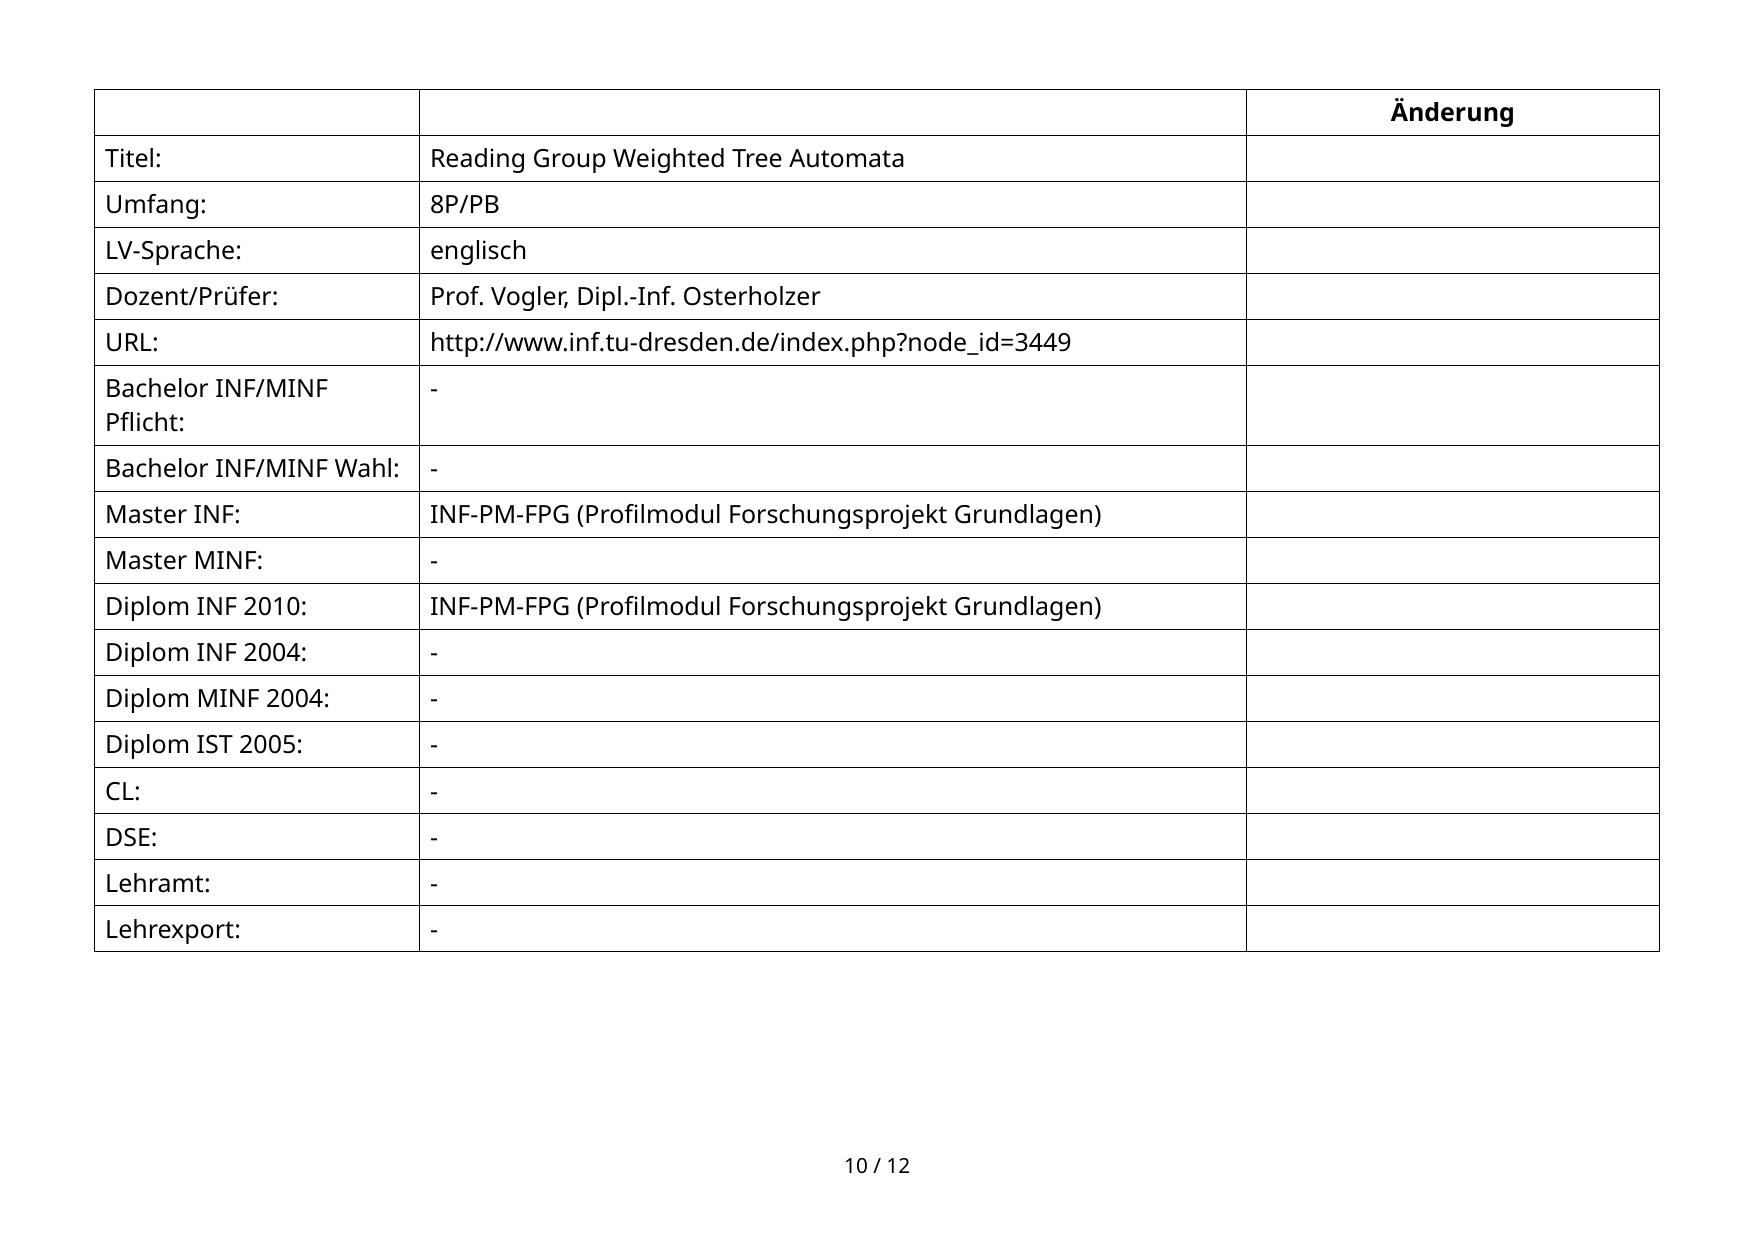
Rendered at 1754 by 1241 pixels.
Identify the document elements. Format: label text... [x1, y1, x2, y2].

table_cell - [420, 860, 1246, 905]
table_cell [1247, 274, 1659, 319]
table_cell [1247, 366, 1659, 445]
table_cell Reading Group Weighted Tree Automata [420, 136, 1246, 181]
table_cell [1247, 136, 1659, 181]
table_cell - [420, 814, 1246, 859]
table_cell Bachelor INF/MINF Pflicht: [95, 366, 419, 445]
table_cell - [420, 446, 1246, 491]
table_cell [1247, 814, 1659, 859]
table_cell http://www.inf.tu-dresden.de/index.php?node_id=3449 [420, 320, 1246, 365]
table_cell 8P/PB [420, 182, 1246, 227]
table_cell - [420, 676, 1246, 721]
table_cell Master INF: [95, 492, 419, 537]
table_cell - [420, 366, 1246, 445]
table_cell - [420, 906, 1246, 951]
table_cell [1247, 584, 1659, 629]
table_cell Prof. Vogler, Dipl.-Inf. Osterholzer [420, 274, 1246, 319]
table_cell Diplom MINF 2004: [95, 676, 419, 721]
table_cell [1247, 538, 1659, 583]
table_cell Dozent/Prüfer: [95, 274, 419, 319]
table_cell Lehramt: [95, 860, 419, 905]
table_cell Lehrexport: [95, 906, 419, 951]
table_cell URL: [95, 320, 419, 365]
table_cell [1247, 768, 1659, 813]
table_cell Diplom INF 2004: [95, 630, 419, 675]
table_cell INF-PM-FPG (Profilmodul Forschungsprojekt Grundlagen) [420, 584, 1246, 629]
table_cell - [420, 722, 1246, 767]
table_cell Umfang: [95, 182, 419, 227]
table_cell - [420, 768, 1246, 813]
table_cell [1247, 906, 1659, 951]
table_cell - [420, 538, 1246, 583]
table_cell DSE: [95, 814, 419, 859]
table_cell [1247, 182, 1659, 227]
table_cell [1247, 228, 1659, 273]
table_cell [1247, 320, 1659, 365]
table_cell INF-PM-FPG (Profilmodul Forschungsprojekt Grundlagen) [420, 492, 1246, 537]
table_cell Diplom IST 2005: [95, 722, 419, 767]
table_cell englisch [420, 228, 1246, 273]
table_cell Master MINF: [95, 538, 419, 583]
table_cell LV-Sprache: [95, 228, 419, 273]
table_cell Titel: [95, 136, 419, 181]
table_cell [1247, 630, 1659, 675]
table_header [420, 90, 1246, 134]
table_header Änderung [1247, 90, 1659, 134]
table_cell [1247, 722, 1659, 767]
table_cell CL: [95, 768, 419, 813]
table_cell [1247, 492, 1659, 537]
table_header [95, 90, 419, 134]
table_cell [1247, 446, 1659, 491]
table_cell Diplom INF 2010: [95, 584, 419, 629]
table_cell [1247, 676, 1659, 721]
table_cell - [420, 630, 1246, 675]
table_cell Bachelor INF/MINF Wahl: [95, 446, 419, 491]
table_cell [1247, 860, 1659, 905]
